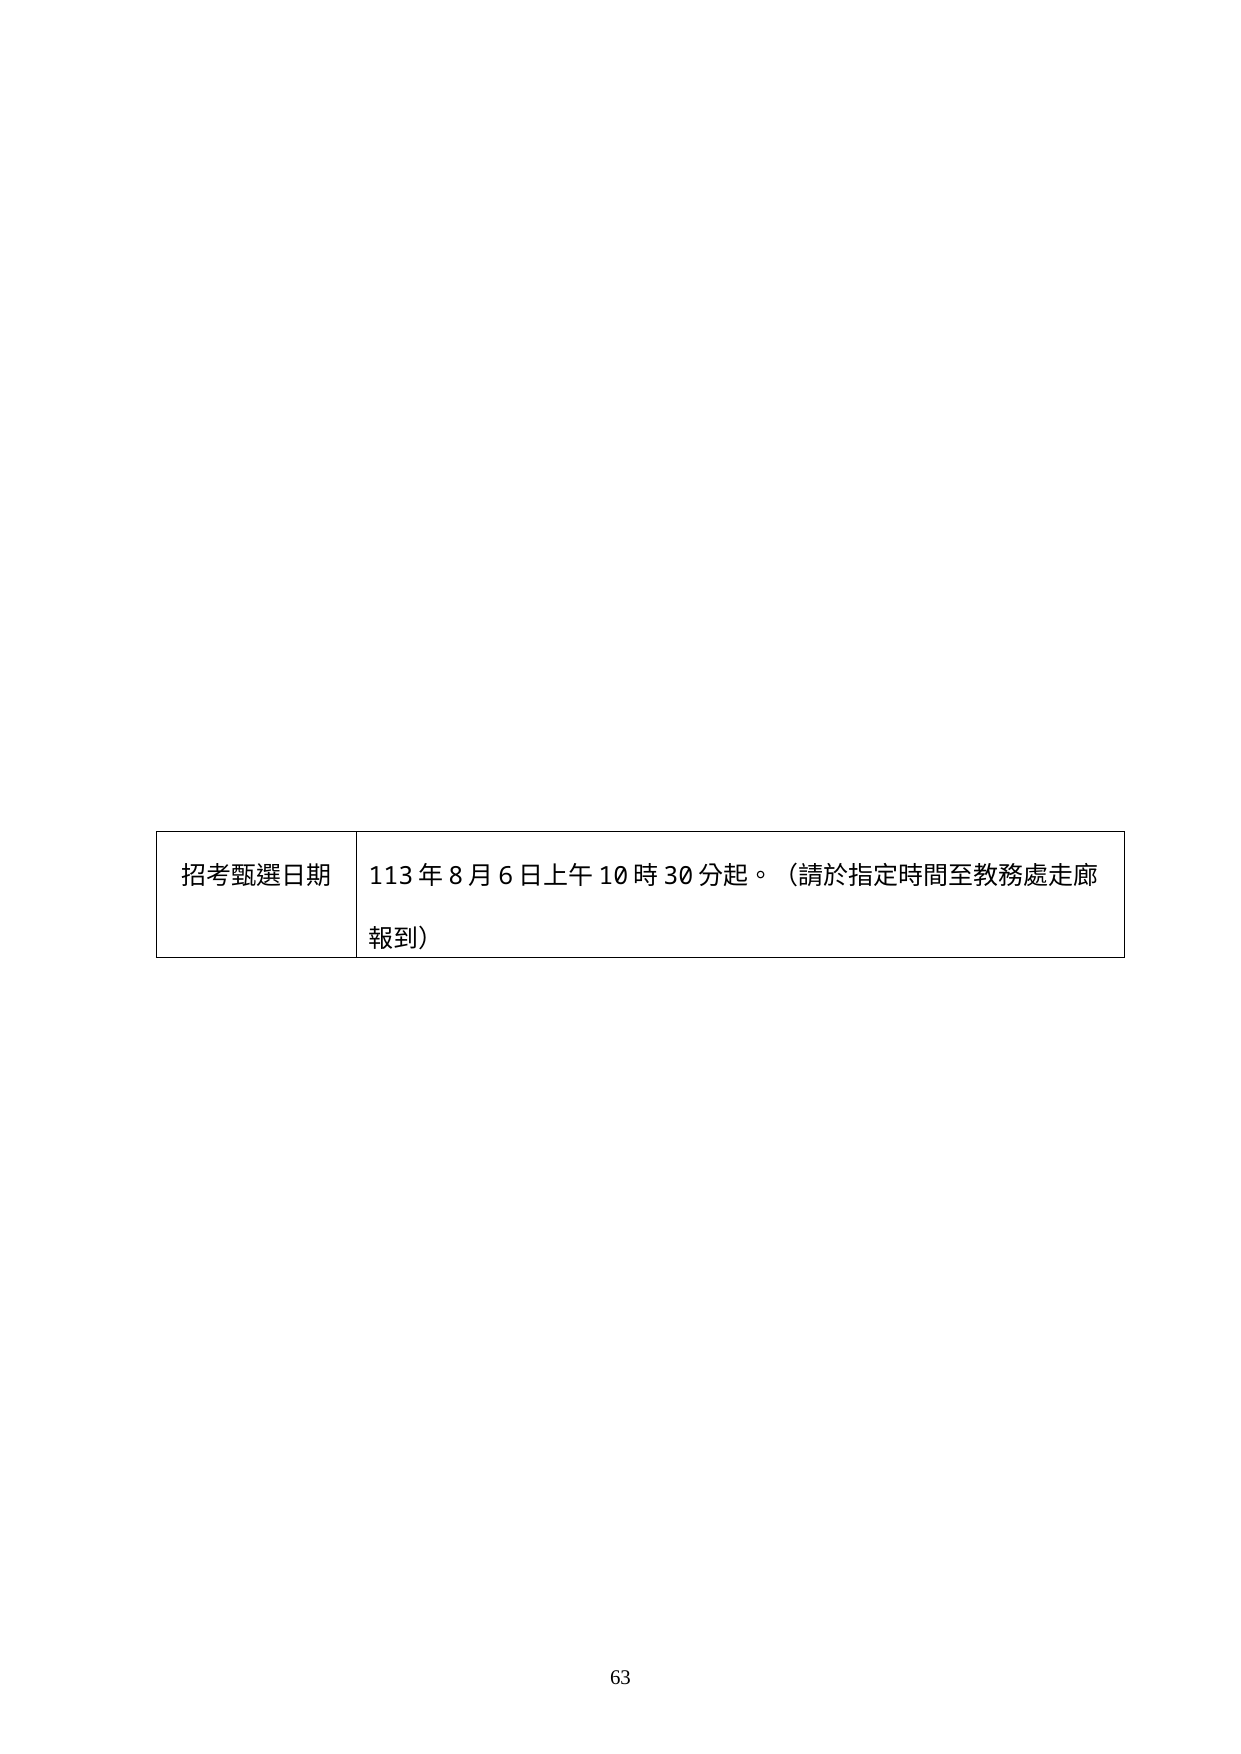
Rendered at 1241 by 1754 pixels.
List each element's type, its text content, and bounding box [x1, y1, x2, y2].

table_header 113年8月6日上午10時30分起。（請於指定時間至教務處走廊報到） [357, 832, 1124, 957]
table_header 招考甄選日期 [157, 832, 356, 957]
